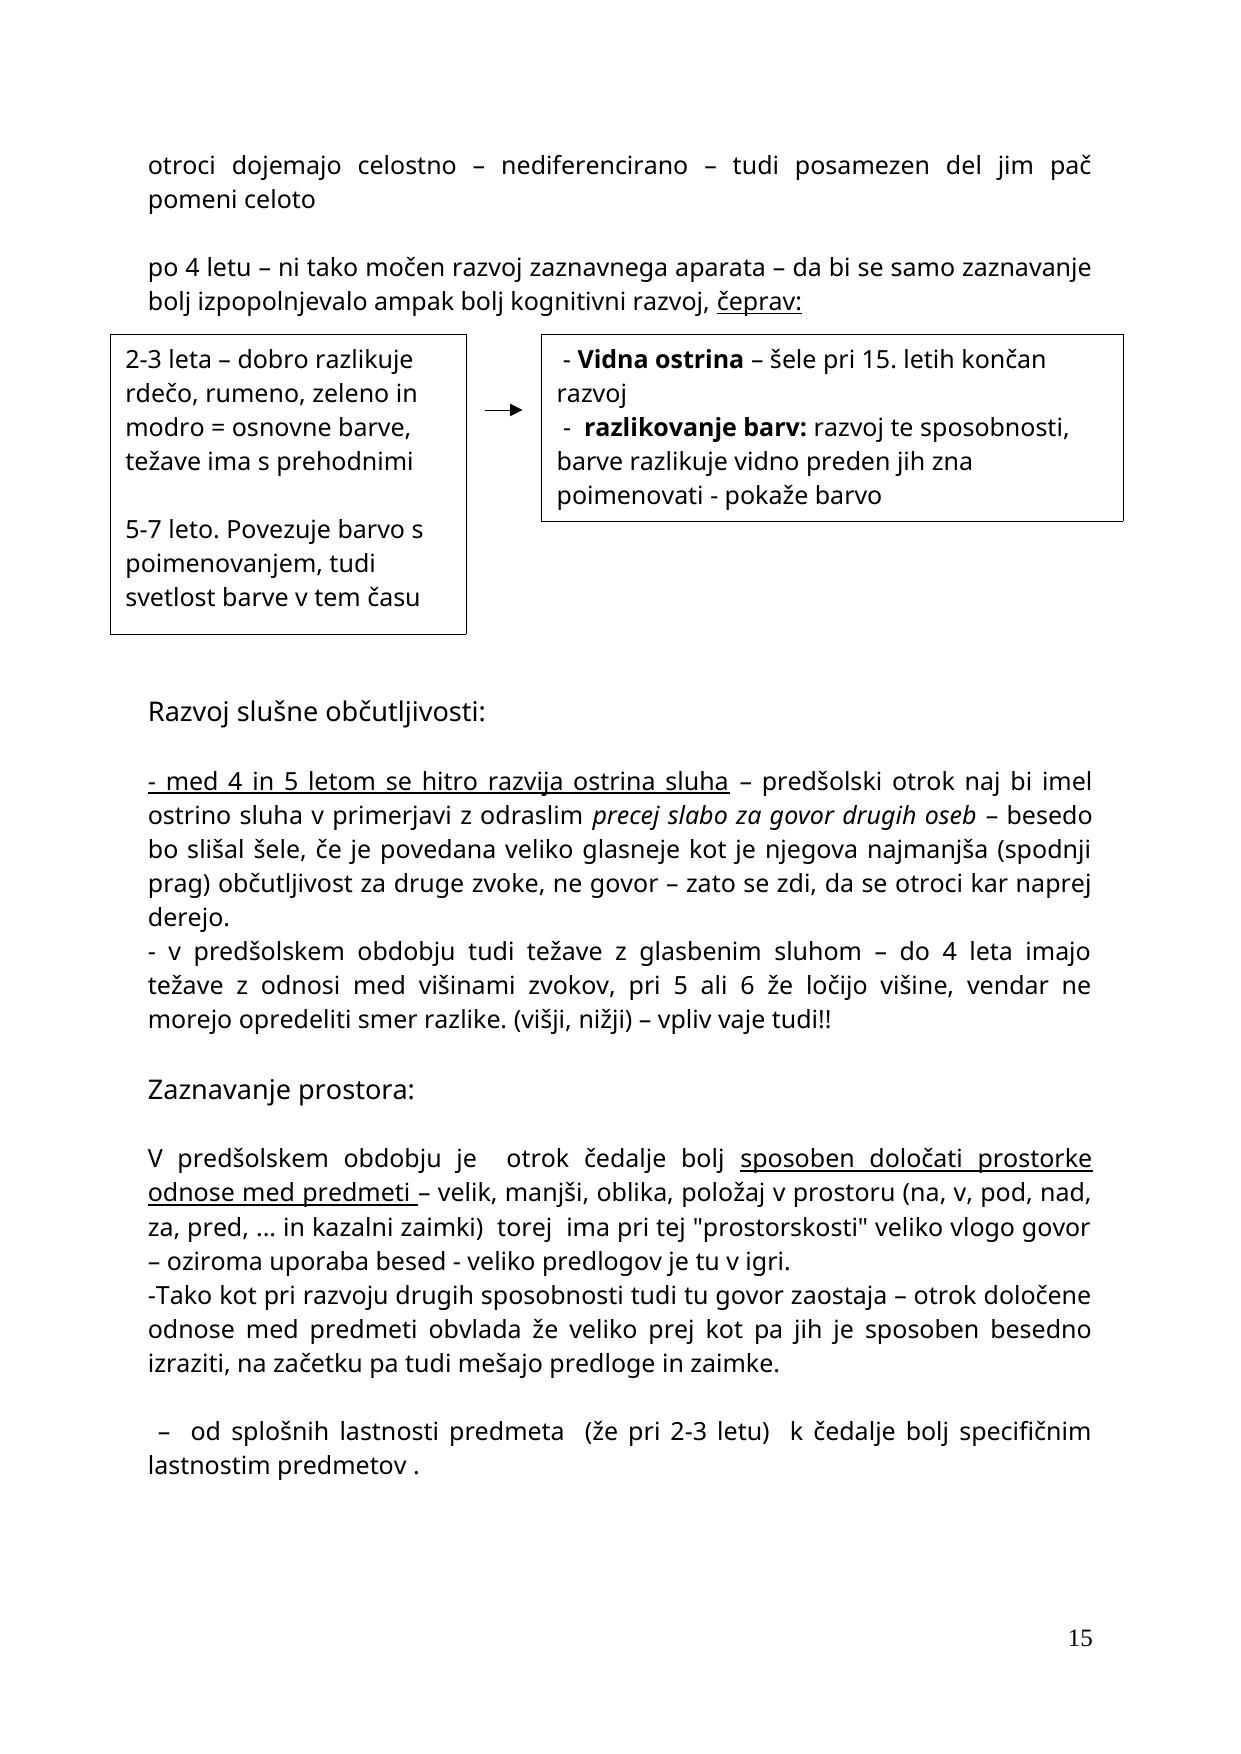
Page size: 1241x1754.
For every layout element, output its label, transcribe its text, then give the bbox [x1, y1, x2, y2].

text - Vidna ostrina – šele pri 15. letih končan razvoj [556, 341, 1107, 409]
text Zaznavanje prostora: [148, 1070, 1093, 1107]
text 5-7 leto. Povezuje barvo s poimenovanjem, tudi svetlost barve v tem času [125, 512, 451, 614]
text - med 4 in 5 letom se hitro razvija ostrina sluha – predšolski otrok naj bi imel ostrino sluha v primerjavi z odraslim precej slabo za govor drugih oseb – besedo bo slišal šele, če je povedana veliko glasneje kot je njegova najmanjša (spodnji prag) občutljivost za druge zvoke, ne govor – zato se zdi, da se otroci kar naprej derejo. [148, 763, 1093, 934]
text - razlikovanje barv: razvoj te sposobnosti, barve razlikuje vidno preden jih zna poimenovati - pokaže barvo [556, 409, 1107, 512]
text po 4 letu – ni tako močen razvoj zaznavnega aparata – da bi se samo zaznavanje bolj izpopolnjevalo ampak bolj kognitivni razvoj, čeprav: [148, 250, 1093, 318]
text Razvoj slušne občutljivosti: [148, 693, 1093, 729]
text V predšolskem obdobju je otrok čedalje bolj sposoben določati prostorke odnose med predmeti – velik, manjši, oblika, položaj v prostoru (na, v, pod, nad, za, pred, ... in kazalni zaimki) torej ima pri tej "prostorskosti" veliko vlogo govor – oziroma uporaba besed - veliko predlogov je tu v igri. [148, 1141, 1093, 1277]
text otroci dojemajo celostno – nediferencirano – tudi posamezen del jim pač pomeni celoto [148, 148, 1093, 216]
text -Tako kot pri razvoju drugih sposobnosti tudi tu govor zaostaja – otrok določene odnose med predmeti obvlada že veliko prej kot pa jih je sposoben besedno izraziti, na začetku pa tudi mešajo predloge in zaimke. [148, 1277, 1093, 1379]
text - v predšolskem obdobju tudi težave z glasbenim sluhom – do 4 leta imajo težave z odnosi med višinami zvokov, pri 5 ali 6 že ločijo višine, vendar ne morejo opredeliti smer razlike. (višji, nižji) – vpliv vaje tudi!! [148, 934, 1093, 1036]
text 2-3 leta – dobro razlikuje rdečo, rumeno, zeleno in modro = osnovne barve, težave ima s prehodnimi [125, 341, 451, 478]
text – od splošnih lastnosti predmeta (že pri 2-3 letu) k čedalje bolj specifičnim lastnostim predmetov . [148, 1413, 1093, 1482]
